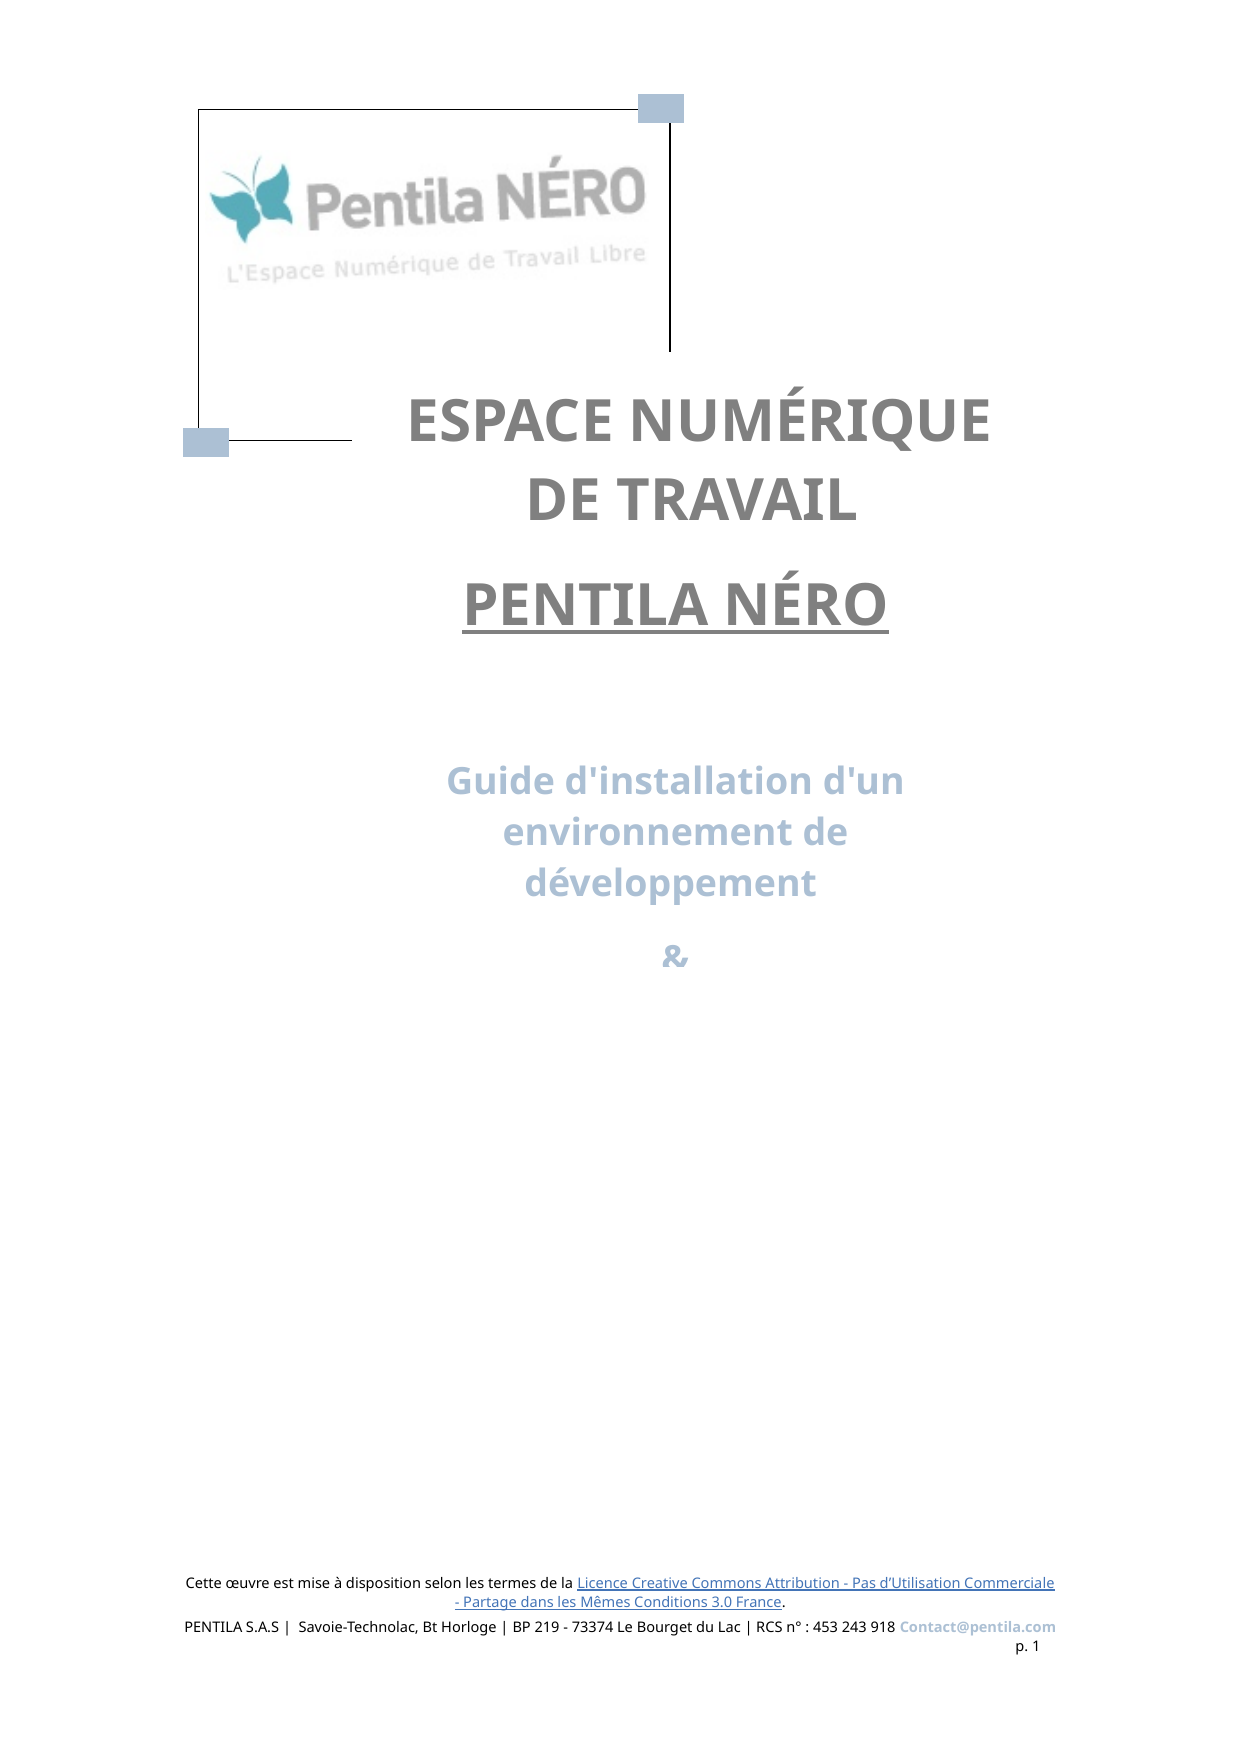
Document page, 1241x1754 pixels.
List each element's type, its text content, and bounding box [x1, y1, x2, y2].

text Guide d'installation d'un environnement de développement [364, 755, 987, 908]
text & [364, 933, 987, 966]
picture [205, 150, 652, 290]
text PENTILA NÉRO [364, 563, 987, 642]
text ESPACE NUMÉRIQUE DE TRAVAIL [388, 379, 1010, 538]
